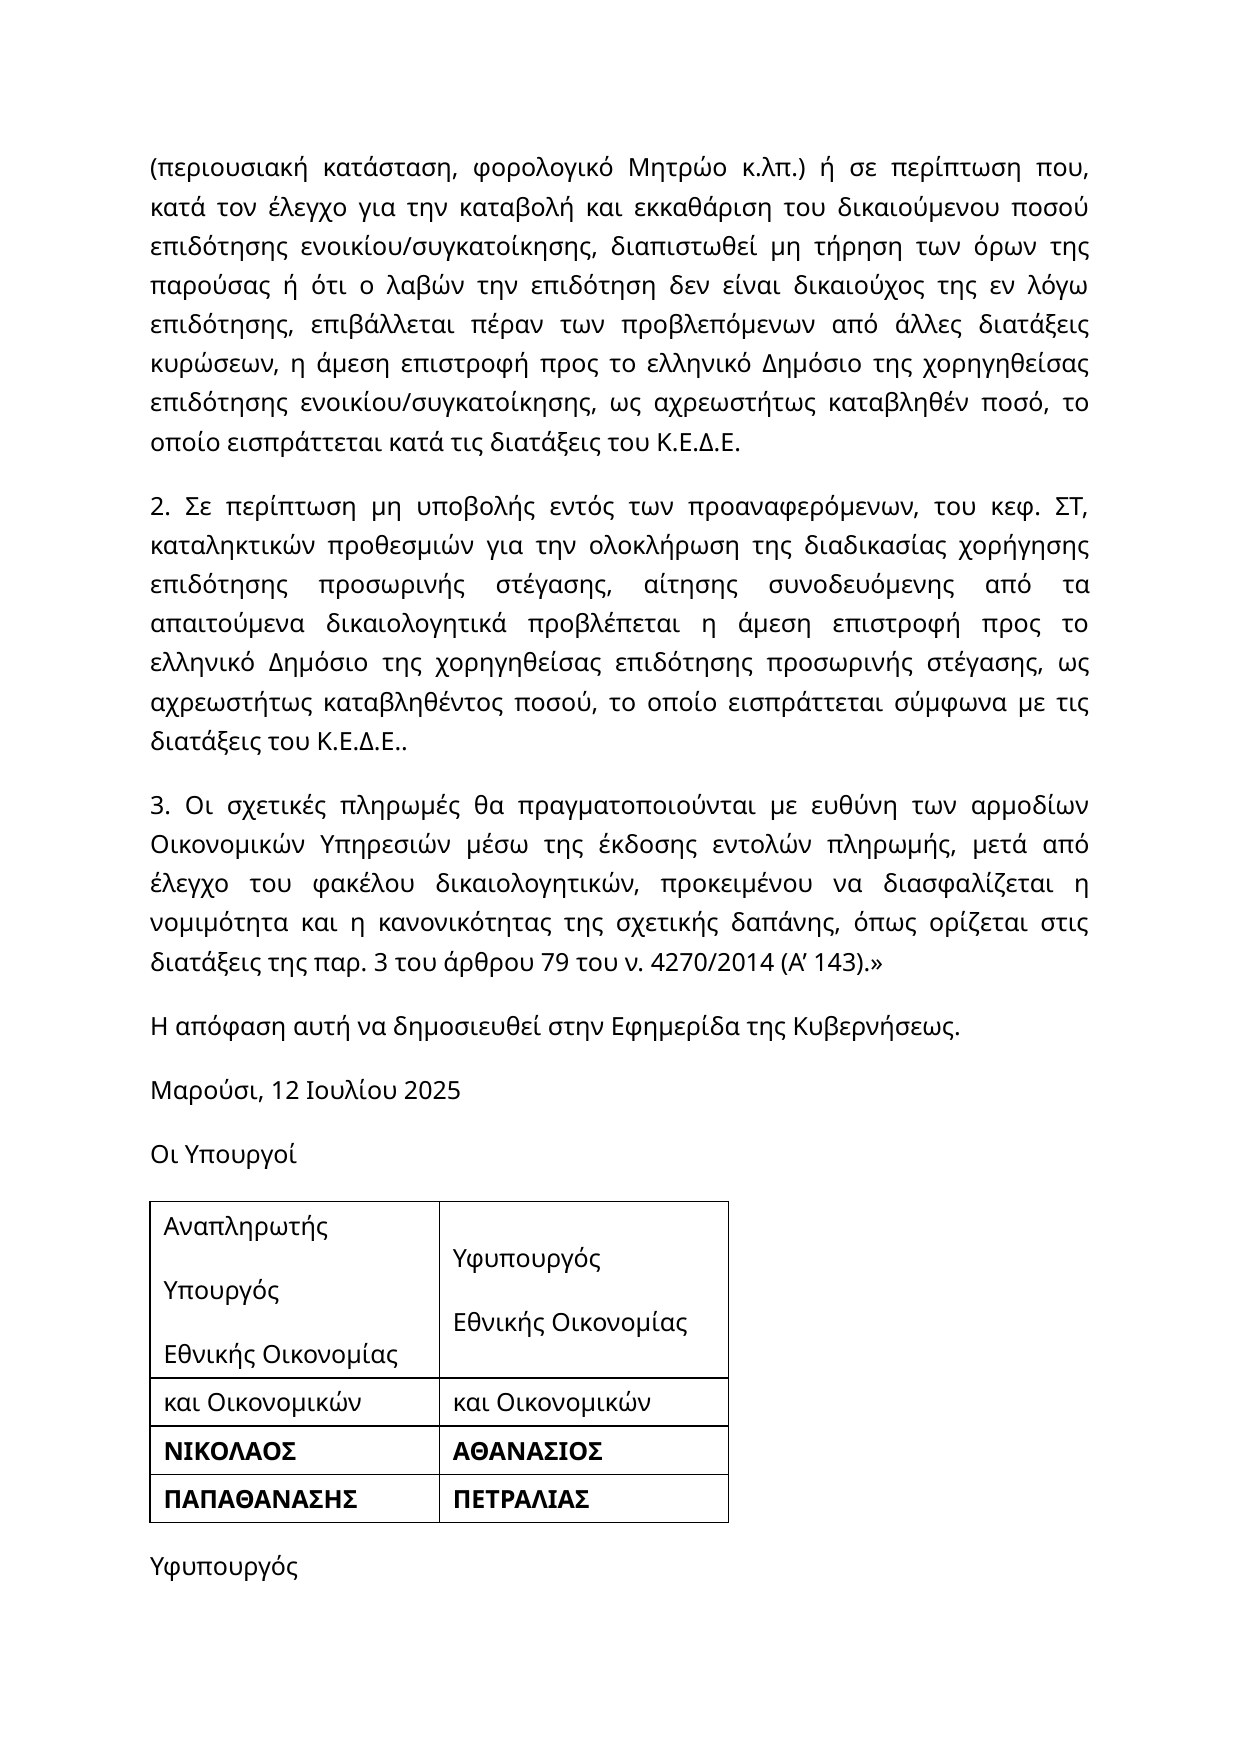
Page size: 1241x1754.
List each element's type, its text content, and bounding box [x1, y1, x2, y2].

table_header Αναπληρωτής Υπουργός Εθνικής Οικονομίας [151, 1202, 439, 1377]
text 2. Σε περίπτωση μη υποβολής εντός των προαναφερόμενων, του κεφ. ΣΤ, καταληκτικών προθεσμιών για την ολοκλήρωση της διαδικασίας χορήγησης επιδότησης προσωρινής στέγασης, αίτησης συνοδευόμενης από τα απαιτούμενα δικαιολογητικά προβλέπεται η άμεση επιστροφή προς το ελληνικό Δημόσιο της χορηγηθείσας επιδότησης προσωρινής στέγασης, ως αχρεωστήτως καταβληθέντος ποσού, το οποίο εισπράττεται σύμφωνα με τις διατάξεις του Κ.Ε.Δ.Ε.. [150, 488, 1090, 757]
text Οι Υπουργοί [150, 1137, 1090, 1171]
table_cell ΠΑΠΑΘΑΝΑΣΗΣ [151, 1475, 439, 1522]
table_cell και Οικονομικών [440, 1379, 728, 1425]
table_cell ΑΘΑΝΑΣΙΟΣ [440, 1427, 728, 1473]
table_cell ΝΙΚΟΛΑΟΣ [151, 1427, 439, 1473]
text Υφυπουργός [150, 1548, 1090, 1582]
text Η απόφαση αυτή να δημοσιευθεί στην Εφημερίδα της Κυβερνήσεως. [150, 1008, 1090, 1042]
table_cell και Οικονομικών [151, 1379, 439, 1425]
text 3. Οι σχετικές πληρωμές θα πραγματοποιούνται με ευθύνη των αρμοδίων Οικονομικών Υπηρεσιών μέσω της έκδοσης εντολών πληρωμής, μετά από έλεγχο του φακέλου δικαιολογητικών, προκειμένου να διασφαλίζεται η νομιμότητα και η κανονικότητας της σχετικής δαπάνης, όπως ορίζεται στις διατάξεις της παρ. 3 του άρθρου 79 του ν. 4270/2014 (Α’ 143).» [150, 787, 1090, 978]
text Μαρούσι, 12 Ιουλίου 2025 [150, 1072, 1090, 1107]
text (περιουσιακή κατάσταση, φορολογικό Μητρώο κ.λπ.) ή σε περίπτωση που, κατά τον έλεγχο για την καταβολή και εκκαθάριση του δικαιούμενου ποσού επιδότησης ενοικίου/συγκατοίκησης, διαπιστωθεί μη τήρηση των όρων της παρούσας ή ότι ο λαβών την επιδότηση δεν είναι δικαιούχος της εν λόγω επιδότησης, επιβάλλεται πέραν των προβλεπόμενων από άλλες διατάξεις κυρώσεων, η άμεση επιστροφή προς το ελληνικό Δημόσιο της χορηγηθείσας επιδότησης ενοικίου/συγκατοίκησης, ως αχρεωστήτως καταβληθέν ποσό, το οποίο εισπράττεται κατά τις διατάξεις του Κ.Ε.Δ.Ε. [150, 150, 1090, 458]
table_header Υφυπουργός Εθνικής Οικονομίας [440, 1202, 728, 1377]
table_cell ΠΕΤΡΑΛΙΑΣ [440, 1475, 728, 1522]
